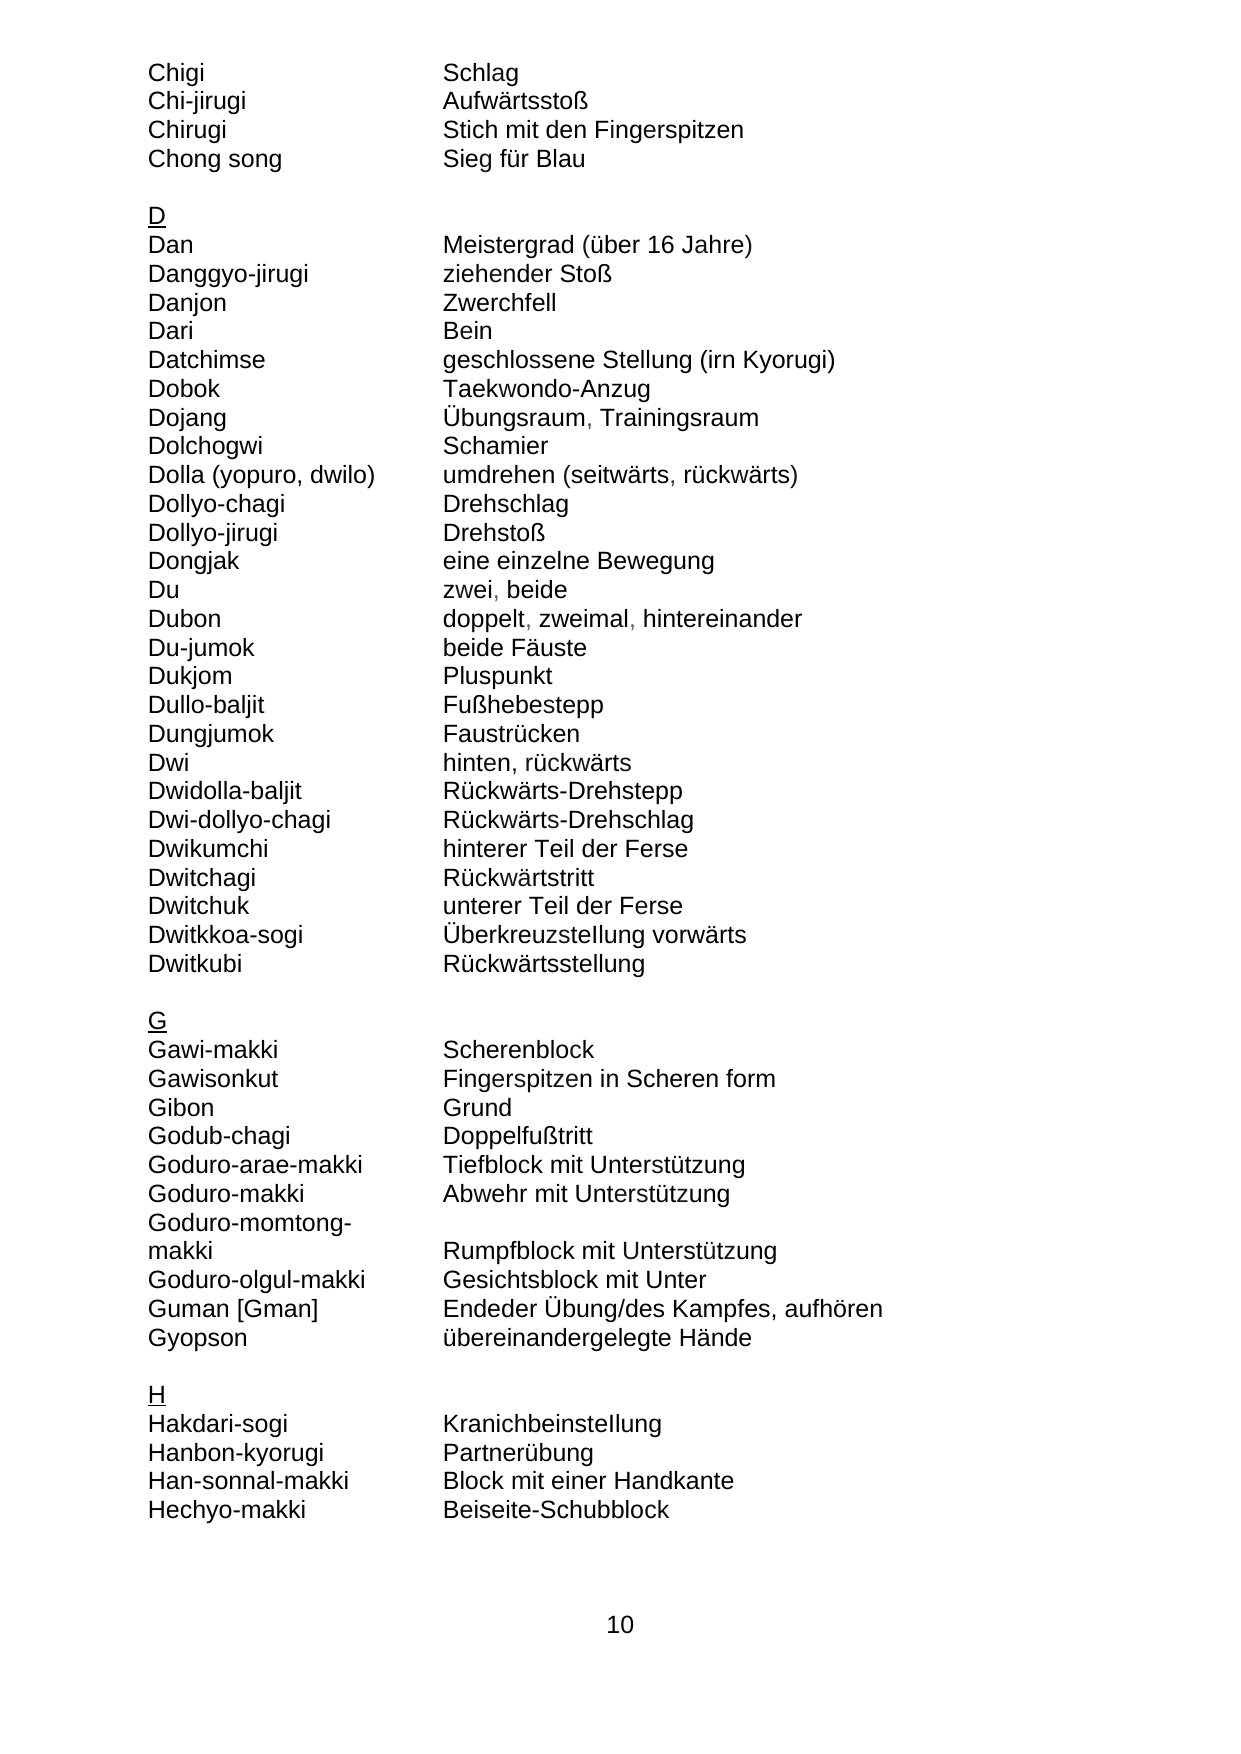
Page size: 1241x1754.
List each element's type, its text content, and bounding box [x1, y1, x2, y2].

text Dwitchuk unterer Teil der Ferse [148, 891, 1093, 920]
text Dari Bein [148, 316, 1093, 345]
text Dwi hinten, rückwärts [148, 747, 1093, 776]
text Dolla (yopuro, dwilo) umdrehen (seitwärts, rückwärts) [148, 460, 1093, 489]
text Goduro-momtong- [148, 1207, 1093, 1236]
text Dwi-dollyo-chagi Rückwärts-Drehschlag [148, 805, 1093, 834]
text Goduro-olgul-makki Gesichtsblock mit Unter [148, 1265, 1093, 1294]
text Dan Meistergrad (über 16 Jahre) [148, 230, 1093, 259]
text Dolchogwi Schamier [148, 431, 1093, 460]
text Dukjom Pluspunkt [148, 661, 1093, 690]
text Gibon Grund [148, 1092, 1093, 1121]
text Chong song Sieg für Blau [148, 144, 1093, 172]
text Dullo-baljit Fußhebestepp [148, 690, 1093, 719]
text Dwitkubi Rückwärtsstellung [148, 949, 1093, 977]
text Dollyo-jirugi Drehstoß [148, 517, 1093, 546]
text Dollyo-chagi Drehschlag [148, 489, 1093, 517]
text Hanbon-kyorugi Partnerübung [148, 1437, 1093, 1466]
text Datchimse geschlossene Stellung (irn Kyorugi) [148, 345, 1093, 374]
text Hechyo-makki Beiseite-Schubblock [148, 1495, 1093, 1524]
text Goduro-makki Abwehr mit Unterstützung [148, 1179, 1093, 1207]
text G [148, 1006, 1093, 1035]
text Gawi-makki Scherenblock [148, 1035, 1093, 1064]
text Dwitchagi Rückwärtstritt [148, 862, 1093, 891]
text Godub-chagi Doppelfußtritt [148, 1121, 1093, 1150]
text Dobok Taekwondo-Anzug [148, 374, 1093, 402]
text Goduro-arae-makki Tiefblock mit Unterstützung [148, 1150, 1093, 1179]
text Chi-jirugi Aufwärtsstoß [148, 86, 1093, 115]
text 10 [148, 1610, 1093, 1639]
text Dwitkkoa-sogi ÜberkreuzsteIlung vorwärts [148, 920, 1093, 949]
text Gawisonkut Fingerspitzen in Scheren form [148, 1064, 1093, 1092]
text makki Rumpfblock mit Unterstützung [148, 1236, 1093, 1265]
text Guman [Gman] Endeder Übung/des Kampfes, aufhören [148, 1294, 1093, 1322]
text D [148, 201, 1093, 230]
text Du zwei, beide [148, 575, 1093, 604]
text Danggyo-jirugi ziehender Stoß [148, 259, 1093, 287]
text Dojang Übungsraum, Trainingsraum [148, 402, 1093, 431]
text Hakdari-sogi KranichbeinsteIlung [148, 1409, 1093, 1437]
text Gyopson übereinandergelegte Hände [148, 1322, 1093, 1351]
text Chigi Schlag [148, 57, 1093, 86]
text Danjon Zwerchfell [148, 287, 1093, 316]
text Du-jumok beide Fäuste [148, 632, 1093, 661]
text Dungjumok Faustrücken [148, 719, 1093, 747]
text Dwikumchi hinterer Teil der Ferse [148, 834, 1093, 862]
text Chirugi Stich mit den Fingerspitzen [148, 115, 1093, 144]
text Han-sonnal-makki Block mit einer Handkante [148, 1466, 1093, 1495]
text Dubon doppelt, zweimal, hintereinander [148, 604, 1093, 632]
text H [148, 1380, 1093, 1409]
text Dwidolla-baljit Rückwärts-Drehstepp [148, 776, 1093, 805]
text Dongjak eine einzelne Bewegung [148, 546, 1093, 575]
